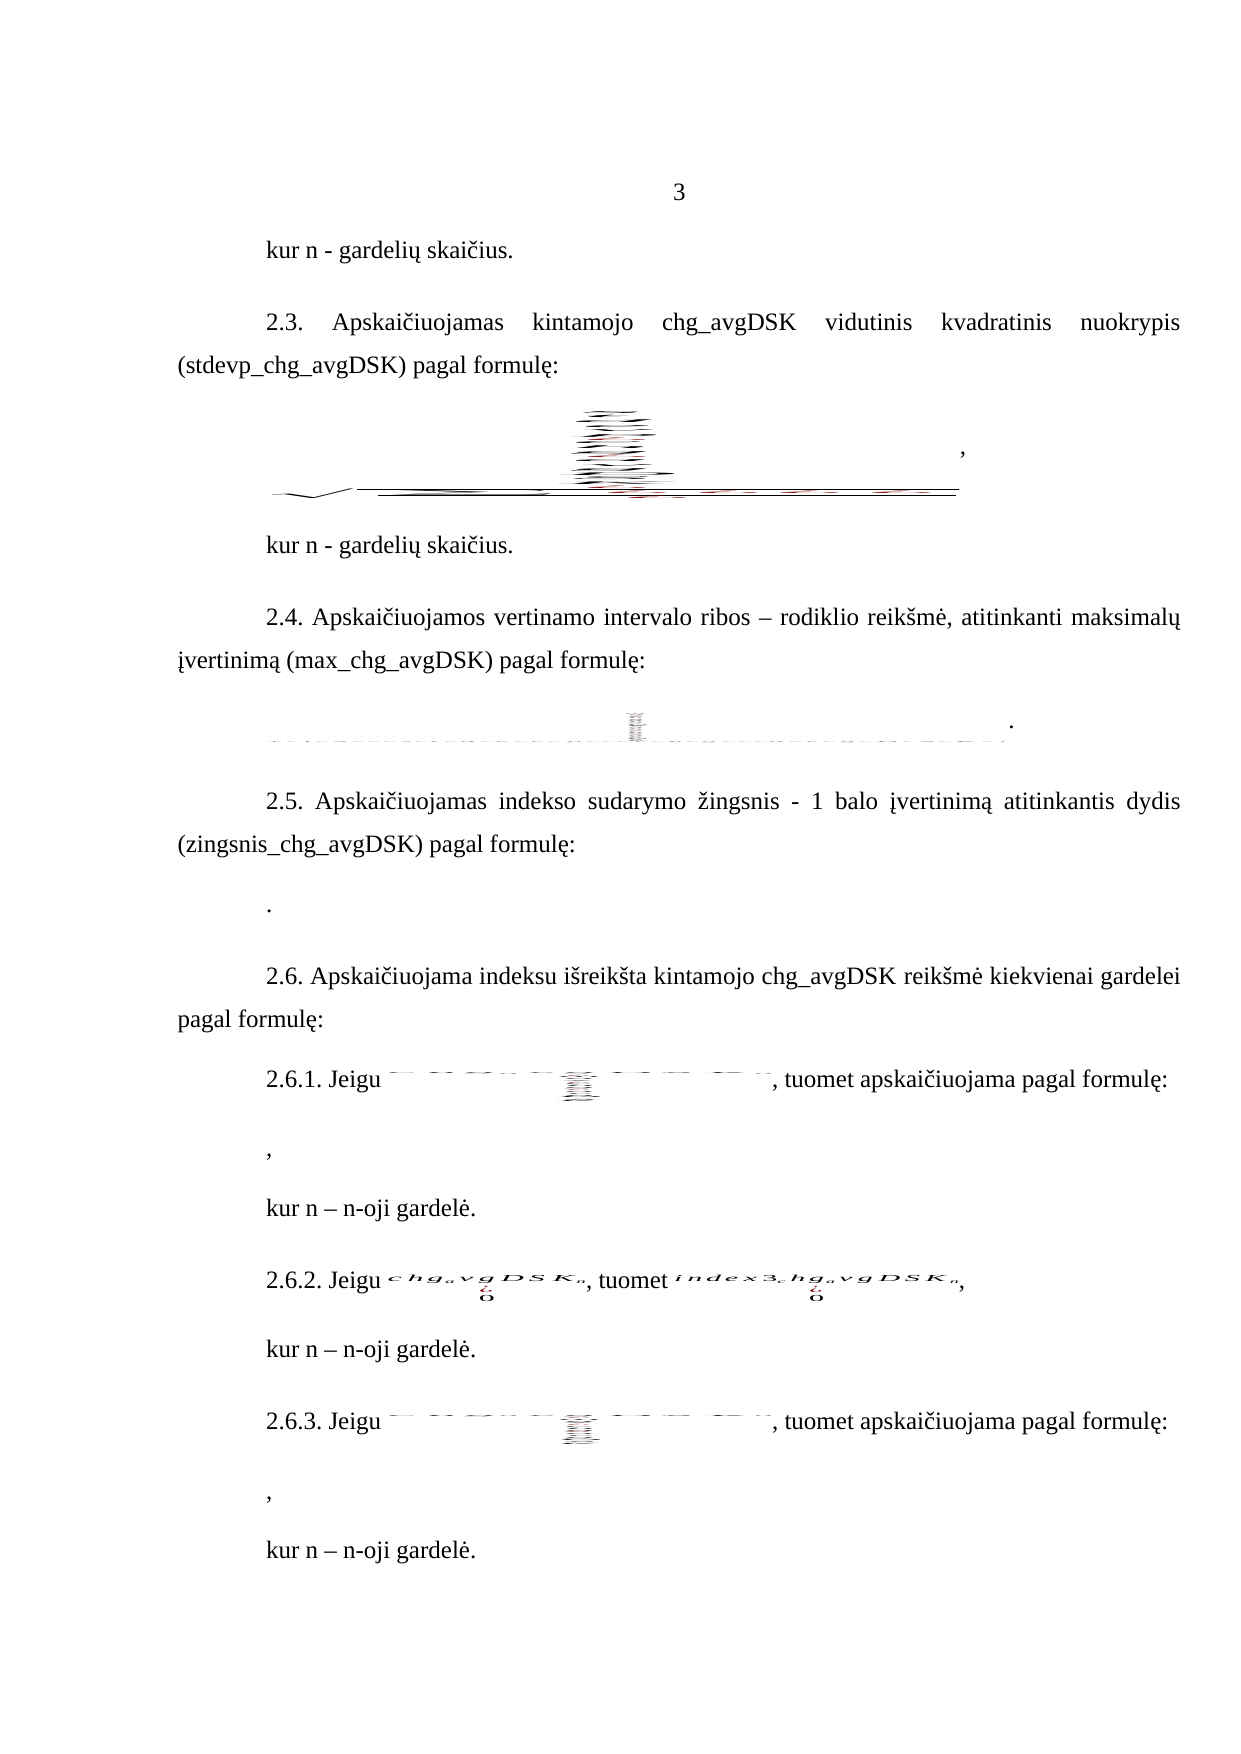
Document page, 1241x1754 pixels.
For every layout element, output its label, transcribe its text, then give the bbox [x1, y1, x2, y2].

text . [177, 889, 1181, 918]
text , [177, 1133, 1181, 1162]
text , [177, 1476, 1181, 1504]
text 2.3. Apskaičiuojamas kintamojo chg_avgDSK vidutinis kvadratinis nuokrypis (stdevp_chg_avgDSK) pagal formulę: [177, 307, 1181, 378]
text kur n - gardelių skaičius. [177, 235, 1181, 263]
text 2.6.1. Jeigu , tuomet apskaičiuojama pagal formulę: [177, 1064, 1181, 1102]
text kur n – n-oji gardelė. [177, 1334, 1181, 1363]
text 2.5. Apskaičiuojamas indekso sudarymo žingsnis - 1 balo įvertinimą atitinkantis dydis (zingsnis_chg_avgDSK) pagal formulę: [177, 786, 1181, 858]
text 2.6.3. Jeigu , tuomet apskaičiuojama pagal formulę: [177, 1406, 1181, 1444]
text kur n – n-oji gardelė. [177, 1193, 1181, 1222]
text 2.6. Apskaičiuojama indeksu išreikšta kintamojo chg_avgDSK reikšmė kiekvienai gardelei pagal formulę: [177, 961, 1181, 1033]
text 2.4. Apskaičiuojamos vertinamo intervalo ribos – rodiklio reikšmė, atitinkanti maksimalų įvertinimą (max_chg_avgDSK) pagal formulę: [177, 602, 1181, 673]
text kur n – n-oji gardelė. [177, 1536, 1181, 1564]
text kur n - gardelių skaičius. [177, 530, 1181, 558]
text . [177, 705, 1181, 743]
text , [177, 409, 1181, 499]
text 2.6.2. Jeigu , tuomet , [177, 1265, 1181, 1303]
